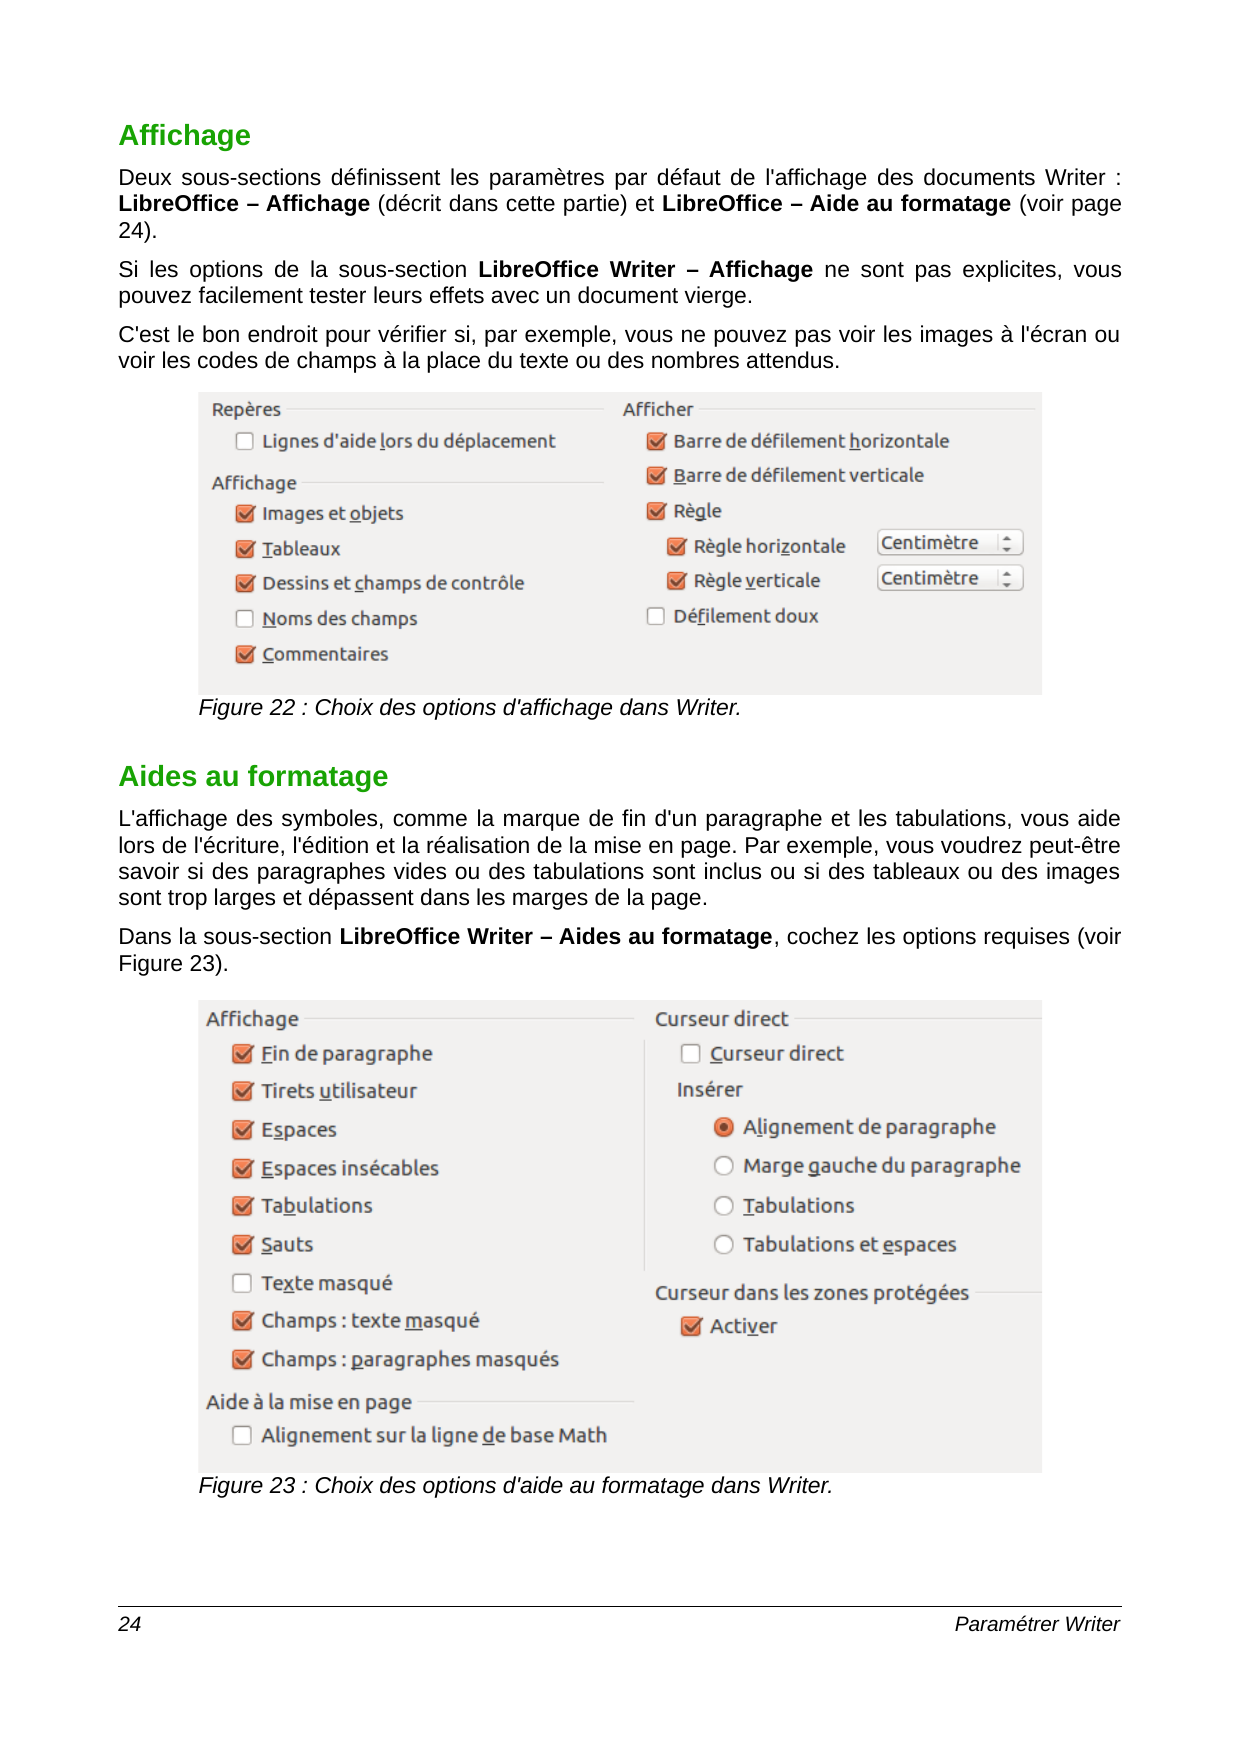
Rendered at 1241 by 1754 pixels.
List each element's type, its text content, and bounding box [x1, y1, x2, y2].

picture [198, 1000, 1043, 1473]
text L'affichage des symboles, comme la marque de fin d'un paragraphe et les tabulations, vous aide lors de l'écriture, l'édition et la réalisation de la mise en page. Par exemple, vous voudrez peut-être savoir si des paragraphes vides ou des tabulations sont inclus ou si des tableaux ou des images sont trop larges et dépassent dans les marges de la page. [118, 805, 1122, 911]
subtitle Affichage [118, 118, 1122, 152]
subtitle Aides au formatage [118, 759, 1122, 793]
text Deux sous-sections définissent les paramètres par défaut de l'affichage des documents Writer : LibreOffice – Affichage (décrit dans cette partie) et LibreOffice – Aide au formatage (voir page 24). [118, 164, 1122, 243]
text Figure 22 : Choix des options d'affichage dans Writer. [198, 695, 1042, 721]
text Dans la sous-section LibreOffice Writer – Aides au formatage, cochez les options requises (voir Figure 23). [118, 923, 1122, 976]
text C'est le bon endroit pour vérifier si, par exemple, vous ne pouvez pas voir les images à l'écran ou voir les codes de champs à la place du texte ou des nombres attendus. [118, 321, 1122, 373]
text Si les options de la sous-section LibreOffice Writer – Affichage ne sont pas explicites, vous pouvez facilement tester leurs effets avec un document vierge. [118, 256, 1122, 308]
picture [198, 392, 1043, 695]
text Figure 23 : Choix des options d'aide au formatage dans Writer. [198, 1473, 1042, 1499]
